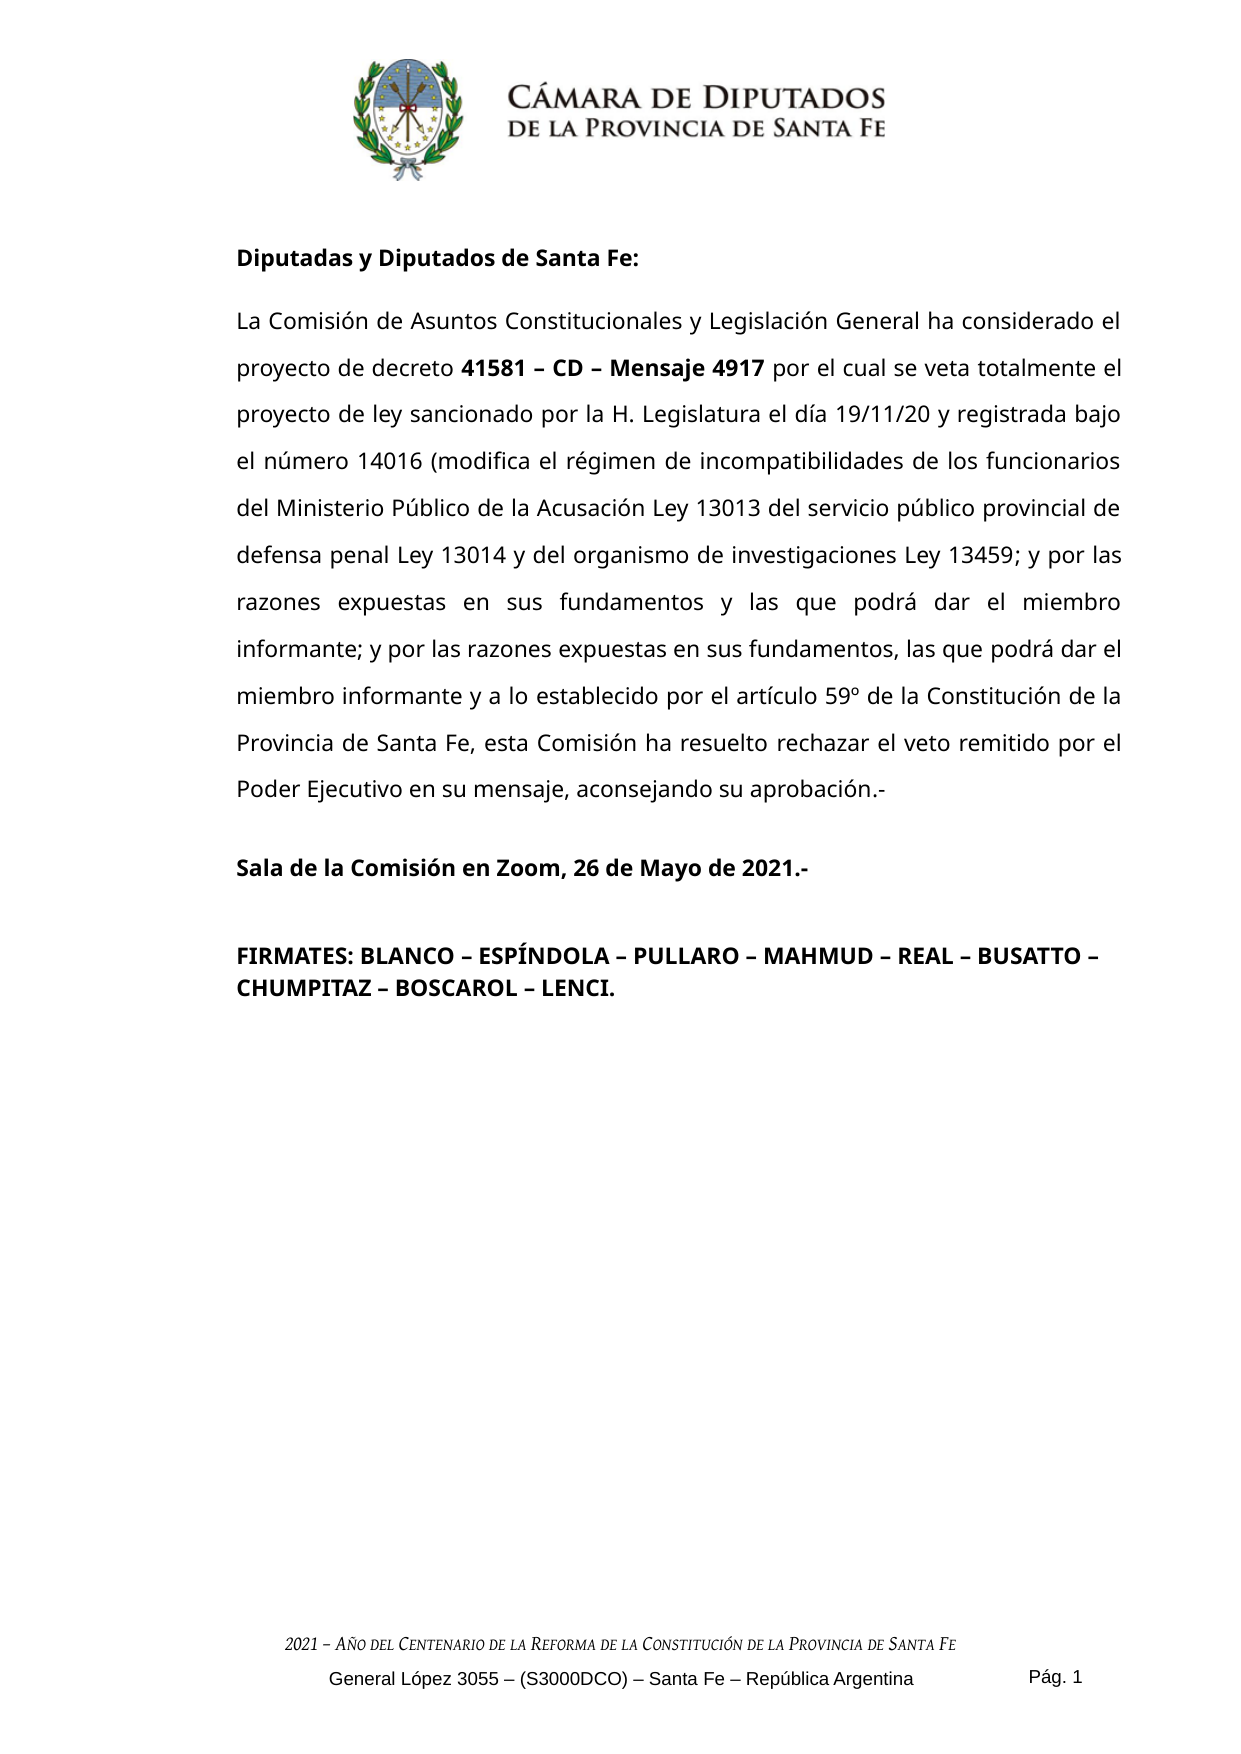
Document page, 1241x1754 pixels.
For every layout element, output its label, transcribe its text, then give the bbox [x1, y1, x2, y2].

text FIRMATES: BLANCO – ESPÍNDOLA – PULLARO – MAHMUD – REAL – BUSATTO – CHUMPITAZ – BOSCAROL – LENCI. [236, 940, 1122, 1003]
text La Comisión de Asuntos Constitucionales y Legislación General ha considerado el proyecto de decreto 41581 – CD – Mensaje 4917 por el cual se veta totalmente el proyecto de ley sancionado por la H. Legislatura el día 19/11/20 y registrada bajo el número 14016 (modifica el régimen de incompatibilidades de los funcionarios del Ministerio Público de la Acusación Ley 13013 del servicio público provincial de defensa penal Ley 13014 y del organismo de investigaciones Ley 13459; y por las razones expuestas en sus fundamentos y las que podrá dar el miembro informante; y por las razones expuestas en sus fundamentos, las que podrá dar el miembro informante y a lo establecido por el artículo 59º de la Constitución de la Provincia de Santa Fe, esta Comisión ha resuelto rechazar el veto remitido por el Poder Ejecutivo en su mensaje, aconsejando su aprobación.- [236, 305, 1122, 805]
text Diputadas y Diputados de Santa Fe: [236, 242, 1122, 273]
text Sala de la Comisión en Zoom, 26 de Mayo de 2021.- [236, 852, 1122, 883]
